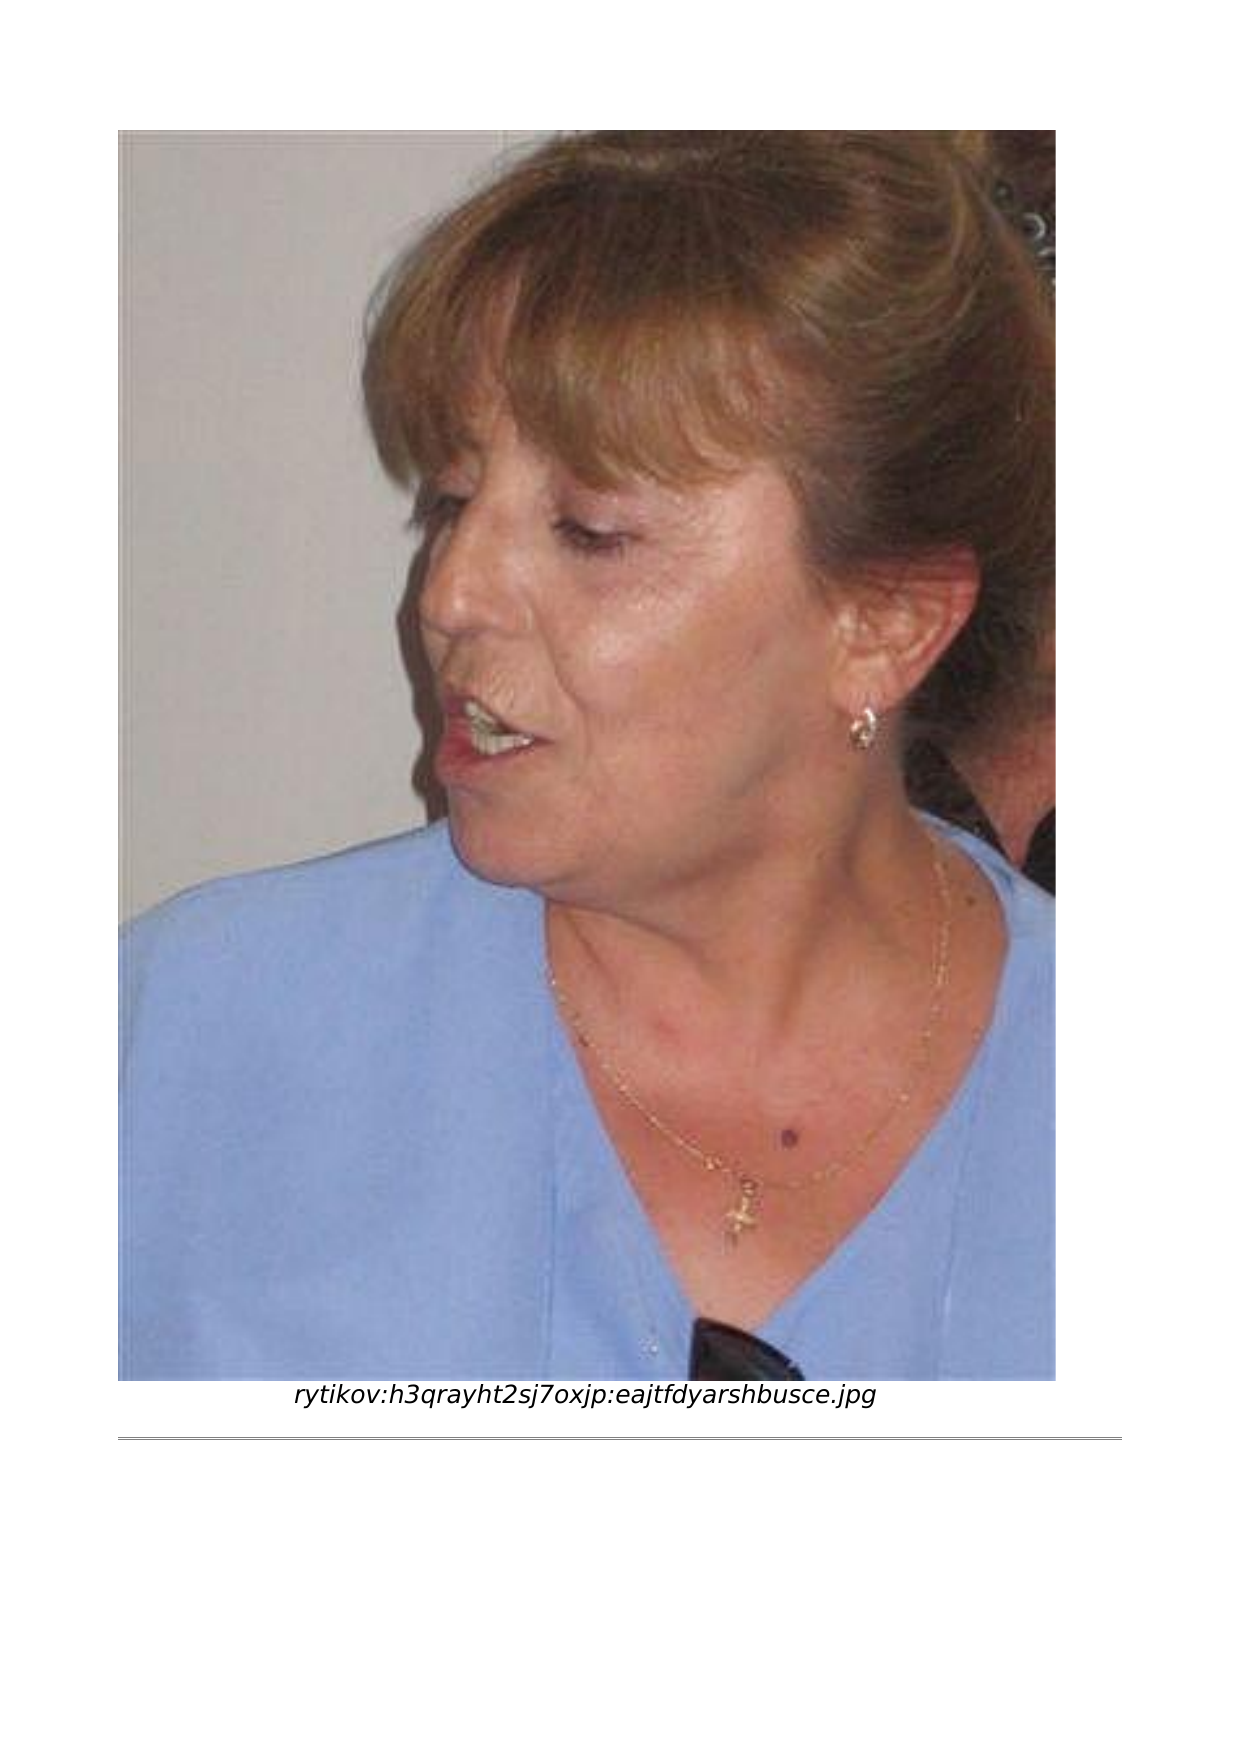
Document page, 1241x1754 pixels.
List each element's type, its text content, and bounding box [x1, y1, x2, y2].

text rytikov:h3qrayht2sj7oxjp:eajtfdyarshbusce.jpg [118, 1381, 1056, 1410]
picture [118, 130, 1056, 1381]
